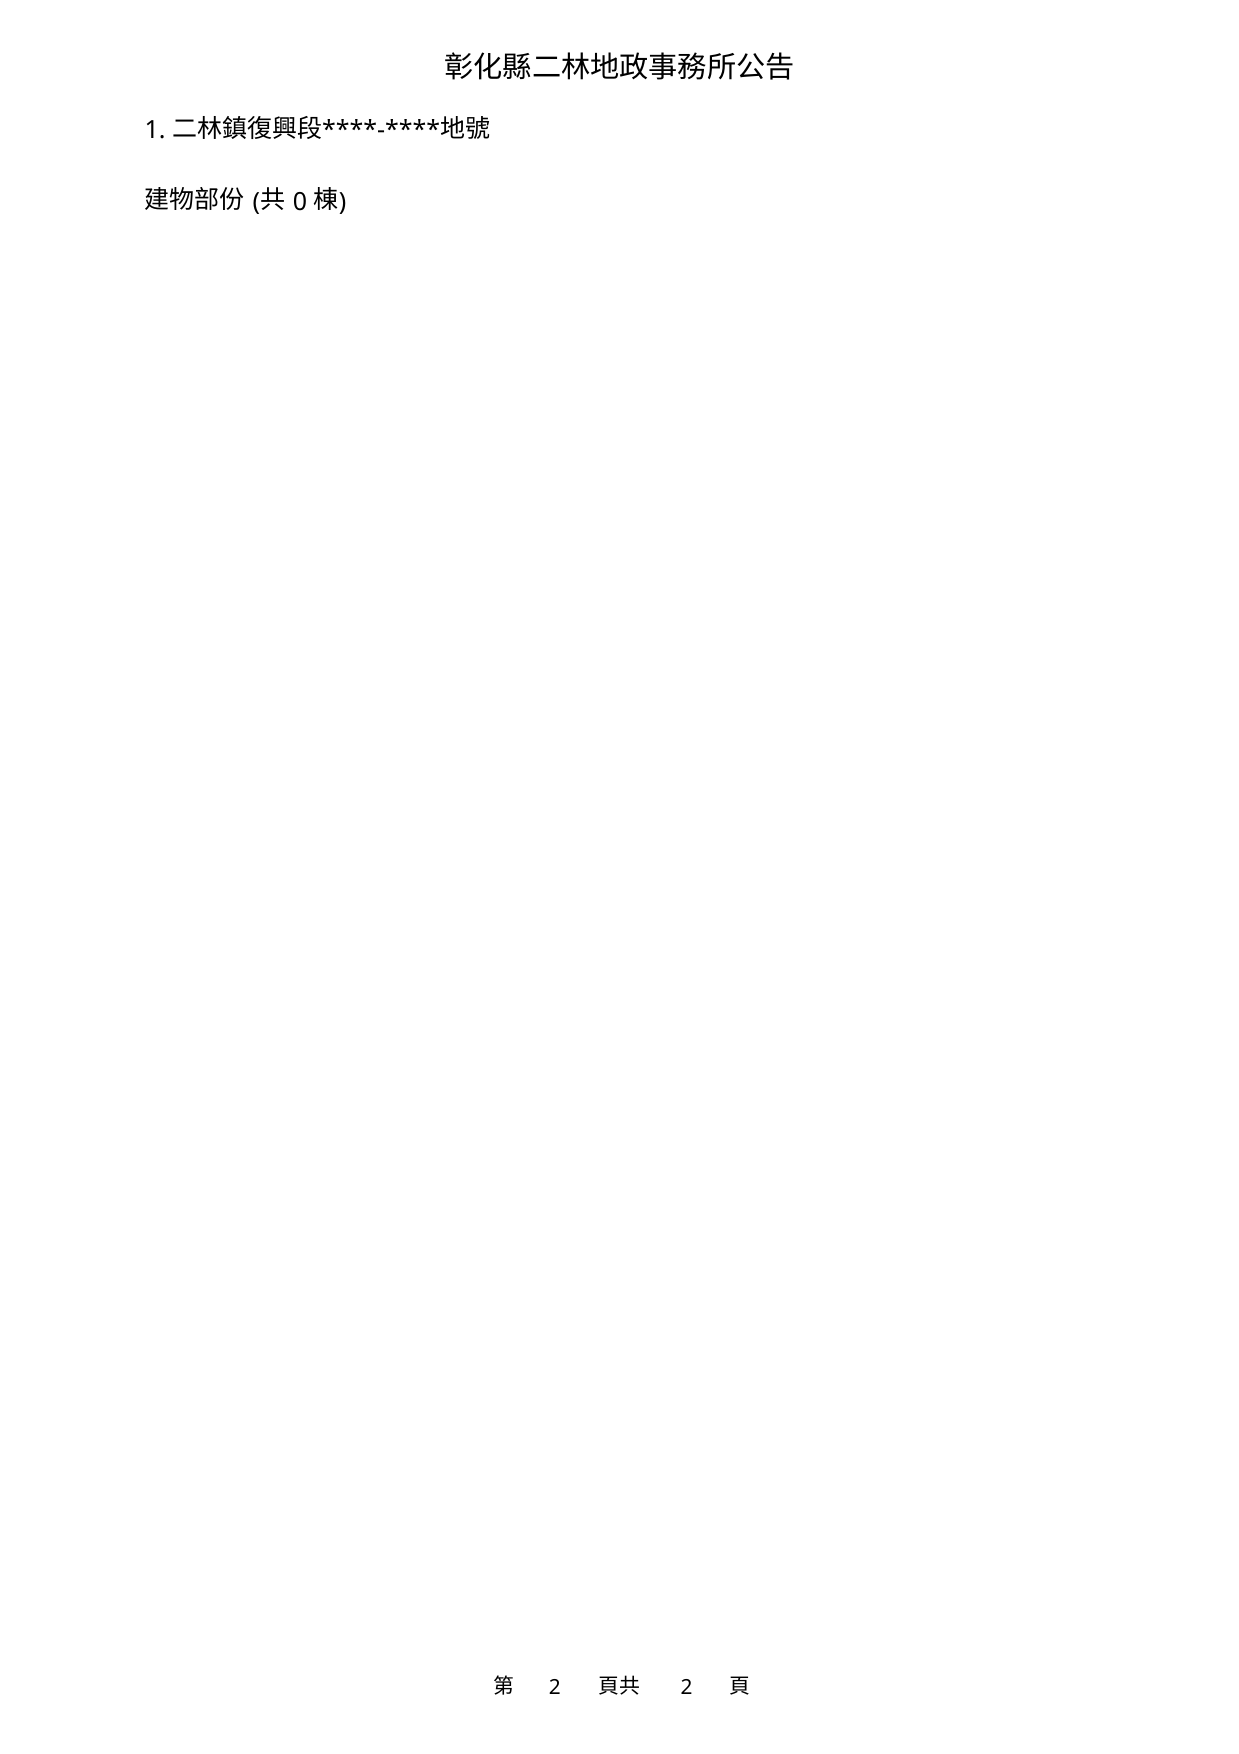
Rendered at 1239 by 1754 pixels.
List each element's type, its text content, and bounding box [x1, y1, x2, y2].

table_cell 1. 二林鎮復興段****-****地號 [62, 95, 1177, 166]
table_cell [1177, 41, 1239, 94]
table_header [760, 0, 1177, 41]
table_cell [760, 1666, 1177, 1707]
table_header [483, 0, 523, 41]
table_header [653, 0, 719, 41]
table_cell [720, 239, 760, 1666]
table_header [720, 0, 760, 41]
table_cell [0, 166, 62, 238]
table_cell 頁 [720, 1666, 760, 1707]
table_cell [1177, 166, 1239, 238]
table_cell [483, 239, 523, 1666]
table_cell 彰化縣二林地政事務所公告 [62, 41, 1177, 94]
table_cell 第 [483, 1666, 523, 1707]
table_cell [585, 239, 653, 1666]
table_cell 建物部份 (共 0 棟) [62, 166, 1177, 238]
table_cell [0, 41, 62, 94]
table_cell [653, 239, 719, 1666]
table_cell 頁共 [585, 1666, 653, 1707]
table_cell 2 [653, 1666, 719, 1707]
table_cell [0, 239, 62, 1666]
table_header [524, 0, 585, 41]
table_header [585, 0, 653, 41]
table_cell [524, 239, 585, 1666]
table_cell [1177, 1666, 1239, 1707]
table_cell [0, 1666, 62, 1707]
table_cell [1177, 239, 1239, 1666]
table_cell [62, 239, 483, 1666]
table_header [62, 0, 483, 41]
table_header [1177, 0, 1239, 41]
table_cell [62, 1666, 483, 1707]
table_cell [1177, 95, 1239, 166]
table_cell 2 [524, 1666, 585, 1707]
table_cell [760, 239, 1177, 1666]
table_header [0, 0, 62, 41]
table_cell [0, 95, 62, 166]
